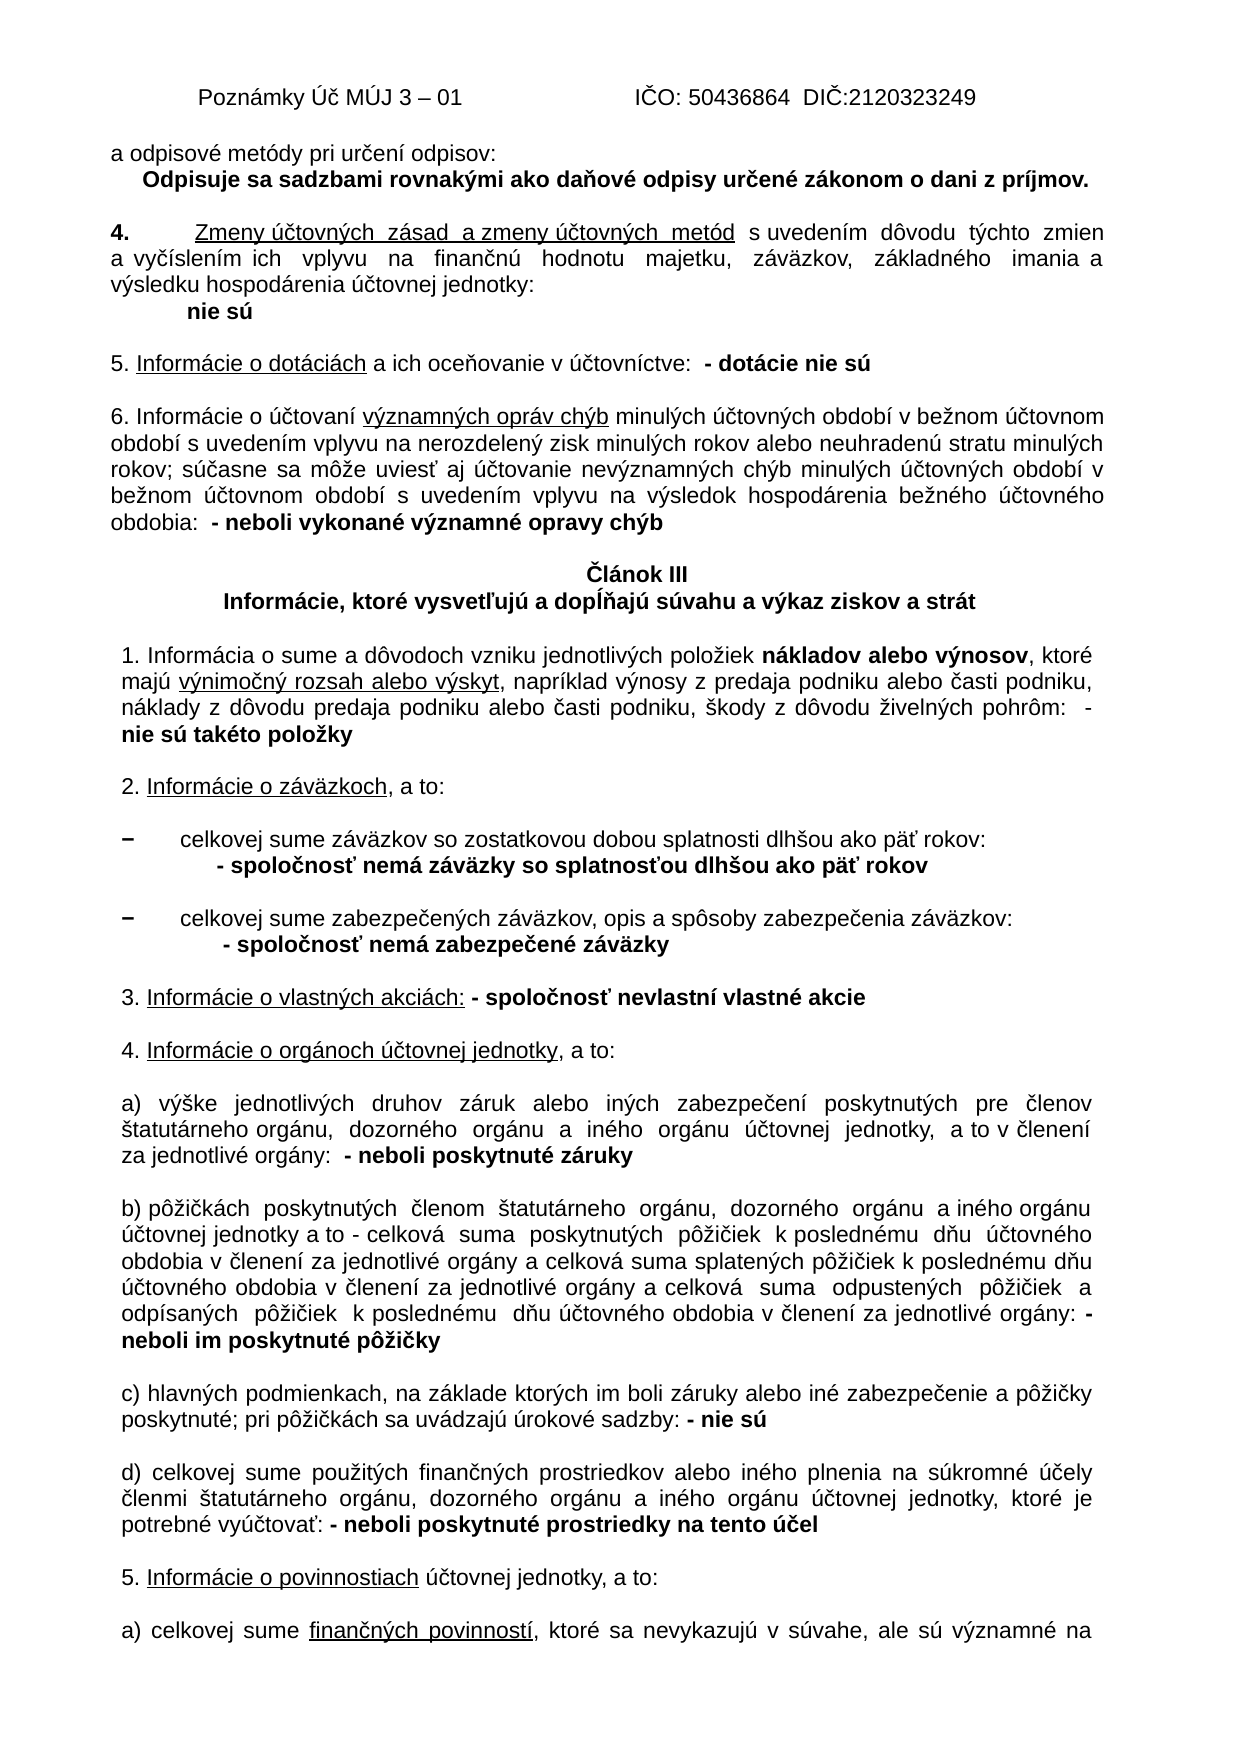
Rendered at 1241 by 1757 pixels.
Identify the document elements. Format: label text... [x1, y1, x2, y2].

list Zmeny účtovných zásad a zmeny účtovných metód s uvedením dôvodu týchto zmien a vyčíslením ich vplyvu na finančnú hodnotu majetku, záväzkov, základného imania a výsledku hospodárenia účtovnej jednotky: [110, 219, 1105, 298]
text a) výške jednotlivých druhov záruk alebo iných zabezpečení poskytnutých pre členov štatutárneho orgánu, dozorného orgánu a iného orgánu účtovnej jednotky, a to v členení za jednotlivé orgány: - neboli poskytnuté záruky [121, 1089, 1093, 1169]
list celkovej sume záväzkov so zostatkovou dobou splatnosti dlhšou ako päť rokov: [121, 826, 1093, 852]
list a odpisové metódy pri určení odpisov: [110, 139, 1105, 166]
text 5. Informácie o dotáciách a ich oceňovanie v účtovníctve: - dotácie nie sú [110, 350, 1105, 377]
text a) celkovej sume finančných povinností, ktoré sa nevykazujú v súvahe, ale sú významné na [121, 1617, 1093, 1643]
text 4. Informácie o orgánoch účtovnej jednotky, a to: [121, 1037, 1093, 1063]
text nie sú [110, 298, 1105, 324]
text 1. Informácia o sume a dôvodoch vzniku jednotlivých položiek nákladov alebo výnosov, ktoré majú výnimočný rozsah alebo výskyt, napríklad výnosy z predaja podniku alebo časti podniku, náklady z dôvodu predaja podniku alebo časti podniku, škody z dôvodu živelných pohrôm: - nie sú takéto položky [121, 642, 1093, 747]
list celkovej sume zabezpečených záväzkov, opis a spôsoby zabezpečenia záväzkov: [121, 905, 1093, 931]
list Článok III [110, 561, 1088, 588]
text 5. Informácie o povinnostiach účtovnej jednotky, a to: [121, 1564, 1093, 1590]
text 2. Informácie o záväzkoch, a to: [121, 773, 1093, 800]
text - spoločnosť nemá zabezpečené záväzky [121, 931, 1093, 958]
text c) hlavných podmienkach, na základe ktorých im boli záruky alebo iné zabezpečenie a pôžičky poskytnuté; pri pôžičkách sa uvádzajú úrokové sadzby: - nie sú [121, 1379, 1093, 1432]
text Odpisuje sa sadzbami rovnakými ako daňové odpisy určené zákonom o dani z príjmov. [110, 166, 1105, 192]
text Informácie, ktoré vysvetľujú a dopĺňajú súvahu a výkaz ziskov a strát [110, 588, 1088, 614]
text d) celkovej sume použitých finančných prostriedkov alebo iného plnenia na súkromné účely členmi štatutárneho orgánu, dozorného orgánu a iného orgánu účtovnej jednotky, ktoré je potrebné vyúčtovať: - neboli poskytnuté prostriedky na tento účel [121, 1458, 1093, 1538]
text 3. Informácie o vlastných akciách: - spoločnosť nevlastní vlastné akcie [121, 984, 1093, 1011]
text b) pôžičkách poskytnutých členom štatutárneho orgánu, dozorného orgánu a iného orgánu účtovnej jednotky a to - celková suma poskytnutých pôžičiek k poslednému dňu účtovného obdobia v členení za jednotlivé orgány a celková suma splatených pôžičiek k poslednému dňu účtovného obdobia v členení za jednotlivé orgány a celková suma odpustených pôžičiek a odpísaných pôžičiek k poslednému dňu účtovného obdobia v členení za jednotlivé orgány: - neboli im poskytnuté pôžičky [121, 1195, 1093, 1353]
text - spoločnosť nemá záväzky so splatnosťou dlhšou ako päť rokov [121, 852, 1093, 879]
text 6. Informácie o účtovaní významných opráv chýb minulých účtovných období v bežnom účtovnom období s uvedením vplyvu na nerozdelený zisk minulých rokov alebo neuhradenú stratu minulých rokov; súčasne sa môže uviesť aj účtovanie nevýznamných chýb minulých účtovných období v bežnom účtovnom období s uvedením vplyvu na výsledok hospodárenia bežného účtovného obdobia: - neboli vykonané významné opravy chýb [110, 403, 1105, 535]
